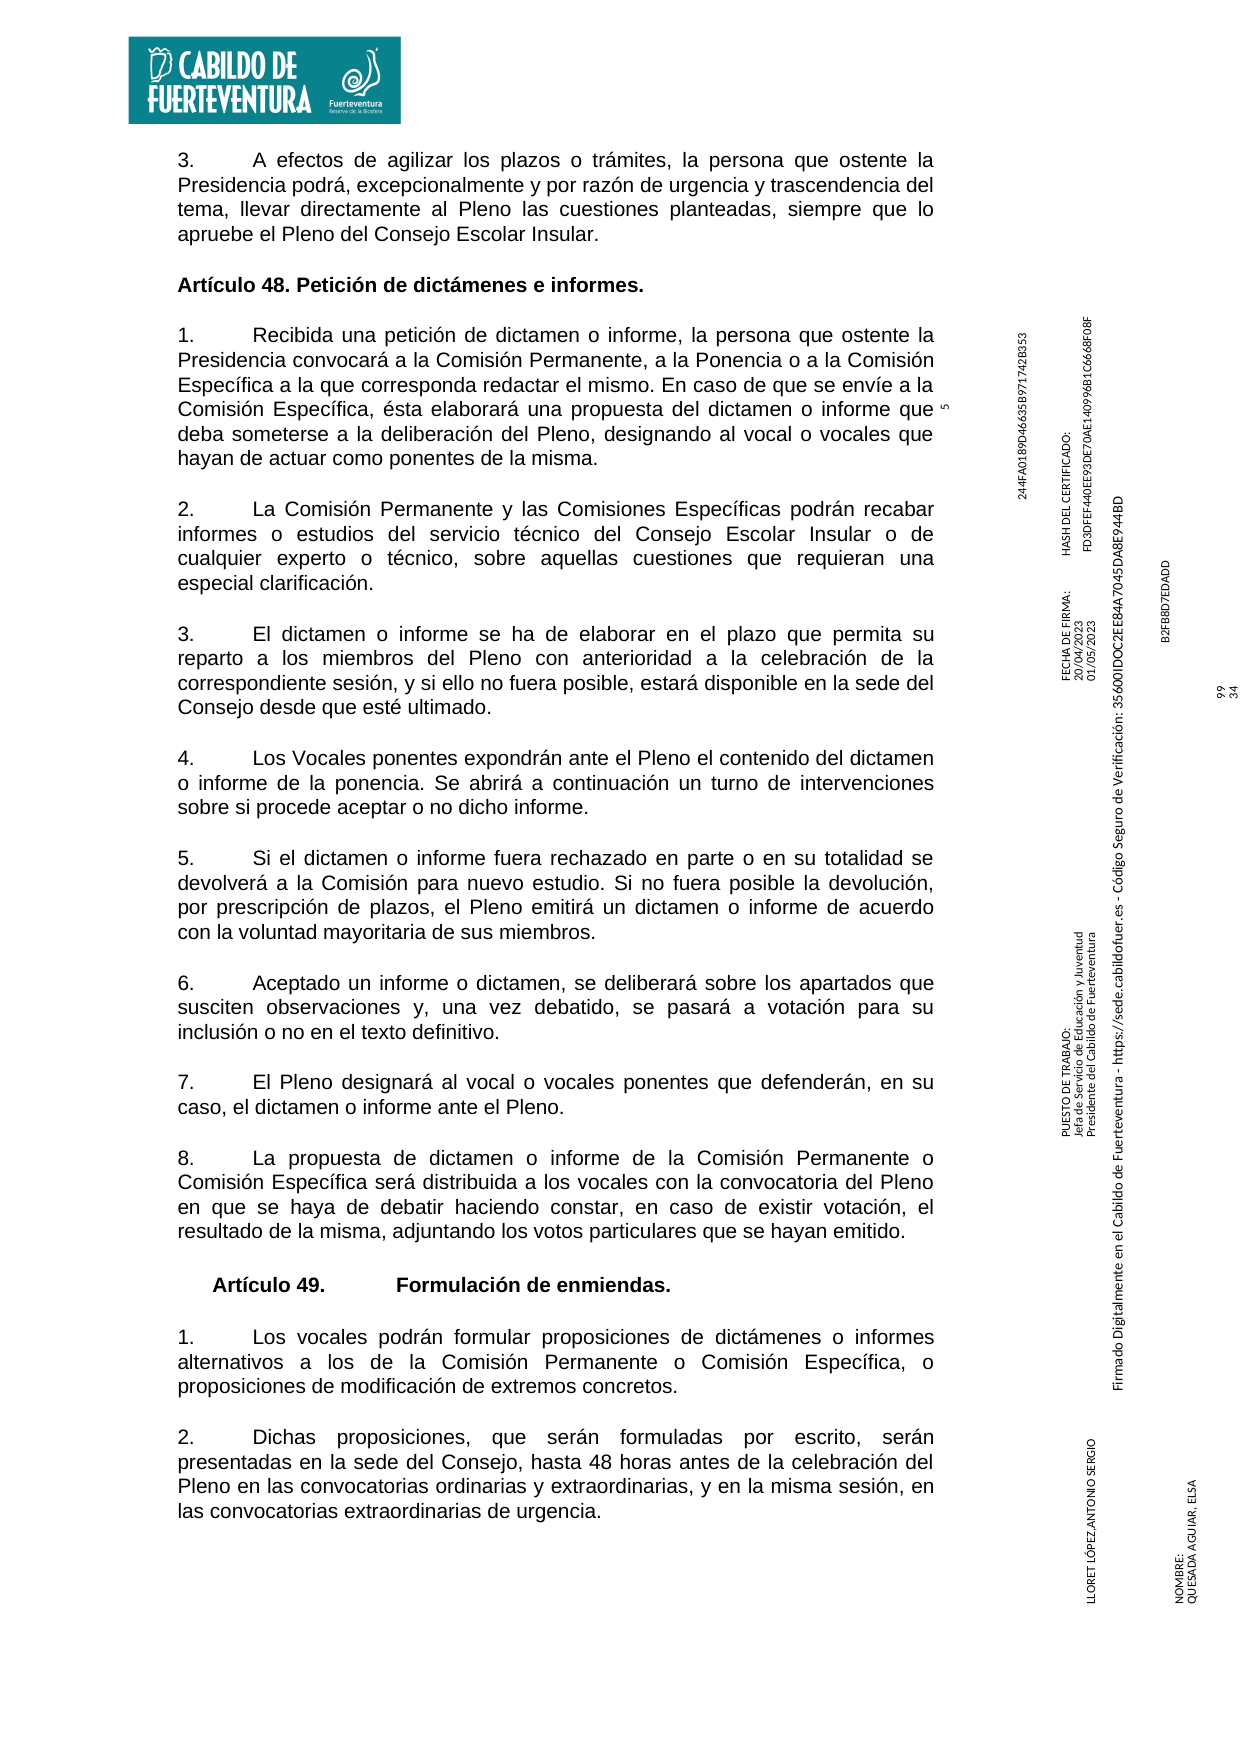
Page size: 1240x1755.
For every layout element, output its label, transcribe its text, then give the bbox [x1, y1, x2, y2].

list Recibida una petición de dictamen o informe, la persona que ostente la Presidencia convocará a la Comisión Permanente, a la Ponencia o a la Comisión Específica a la que corresponda redactar el mismo. En caso de que se envíe a la Comisión Específica, ésta elaborará una propuesta del dictamen o informe que deba someterse a la deliberación del Pleno, designando al vocal o vocales que hayan de actuar como ponentes de la misma. [177, 323, 1063, 470]
list A efectos de agilizar los plazos o trámites, la persona que ostente la Presidencia podrá, excepcionalmente y por razón de urgencia y trascendencia del tema, llevar directamente al Pleno las cuestiones planteadas, siempre que lo apruebe el Pleno del Consejo Escolar Insular. [177, 148, 1063, 246]
list Aceptado un informe o dictamen, se deliberará sobre los apartados que susciten observaciones y, una vez debatido, se pasará a votación para su inclusión o no en el texto definitivo. [177, 970, 1063, 1043]
list Dichas proposiciones, que serán formuladas por escrito, serán presentadas en la sede del Consejo, hasta 48 horas antes de la celebración del Pleno en las convocatorias ordinarias y extraordinarias, y en la misma sesión, en las convocatorias extraordinarias de urgencia. [177, 1425, 1063, 1523]
text Artículo 48. Petición de dictámenes e informes. [177, 272, 1063, 296]
list La propuesta de dictamen o informe de la Comisión Permanente o Comisión Específica será distribuida a los vocales con la convocatoria del Pleno en que se haya de debatir haciendo constar, en caso de existir votación, el resultado de la misma, adjuntando los votos particulares que se hayan emitido. [177, 1146, 1063, 1243]
list El Pleno designará al vocal o vocales ponentes que defenderán, en su caso, el dictamen o informe ante el Pleno. [177, 1070, 1063, 1119]
list Los Vocales ponentes expondrán ante el Pleno el contenido del dictamen o informe de la ponencia. Se abrirá a continuación un turno de intervenciones sobre si procede aceptar o no dicho informe. [177, 746, 1063, 819]
list Los vocales podrán formular proposiciones de dictámenes o informes alternativos a los de la Comisión Permanente o Comisión Específica, o proposiciones de modificación de extremos concretos. [177, 1325, 1063, 1398]
list Si el dictamen o informe fuera rechazado en parte o en su totalidad se devolverá a la Comisión para nuevo estudio. Si no fuera posible la devolución, por prescripción de plazos, el Pleno emitirá un dictamen o informe de acuerdo con la voluntad mayoritaria de sus miembros. [177, 846, 1063, 943]
text Artículo 49. Formulación de enmiendas. [176, 1270, 1063, 1298]
list La Comisión Permanente y las Comisiones Específicas podrán recabar informes o estudios del servicio técnico del Consejo Escolar Insular o de cualquier experto o técnico, sobre aquellas cuestiones que requieran una especial clarificación. [177, 497, 1063, 595]
list El dictamen o informe se ha de elaborar en el plazo que permita su reparto a los miembros del Pleno con anterioridad a la celebración de la correspondiente sesión, y si ello no fuera posible, estará disponible en la sede del Consejo desde que esté ultimado. [177, 621, 1063, 719]
